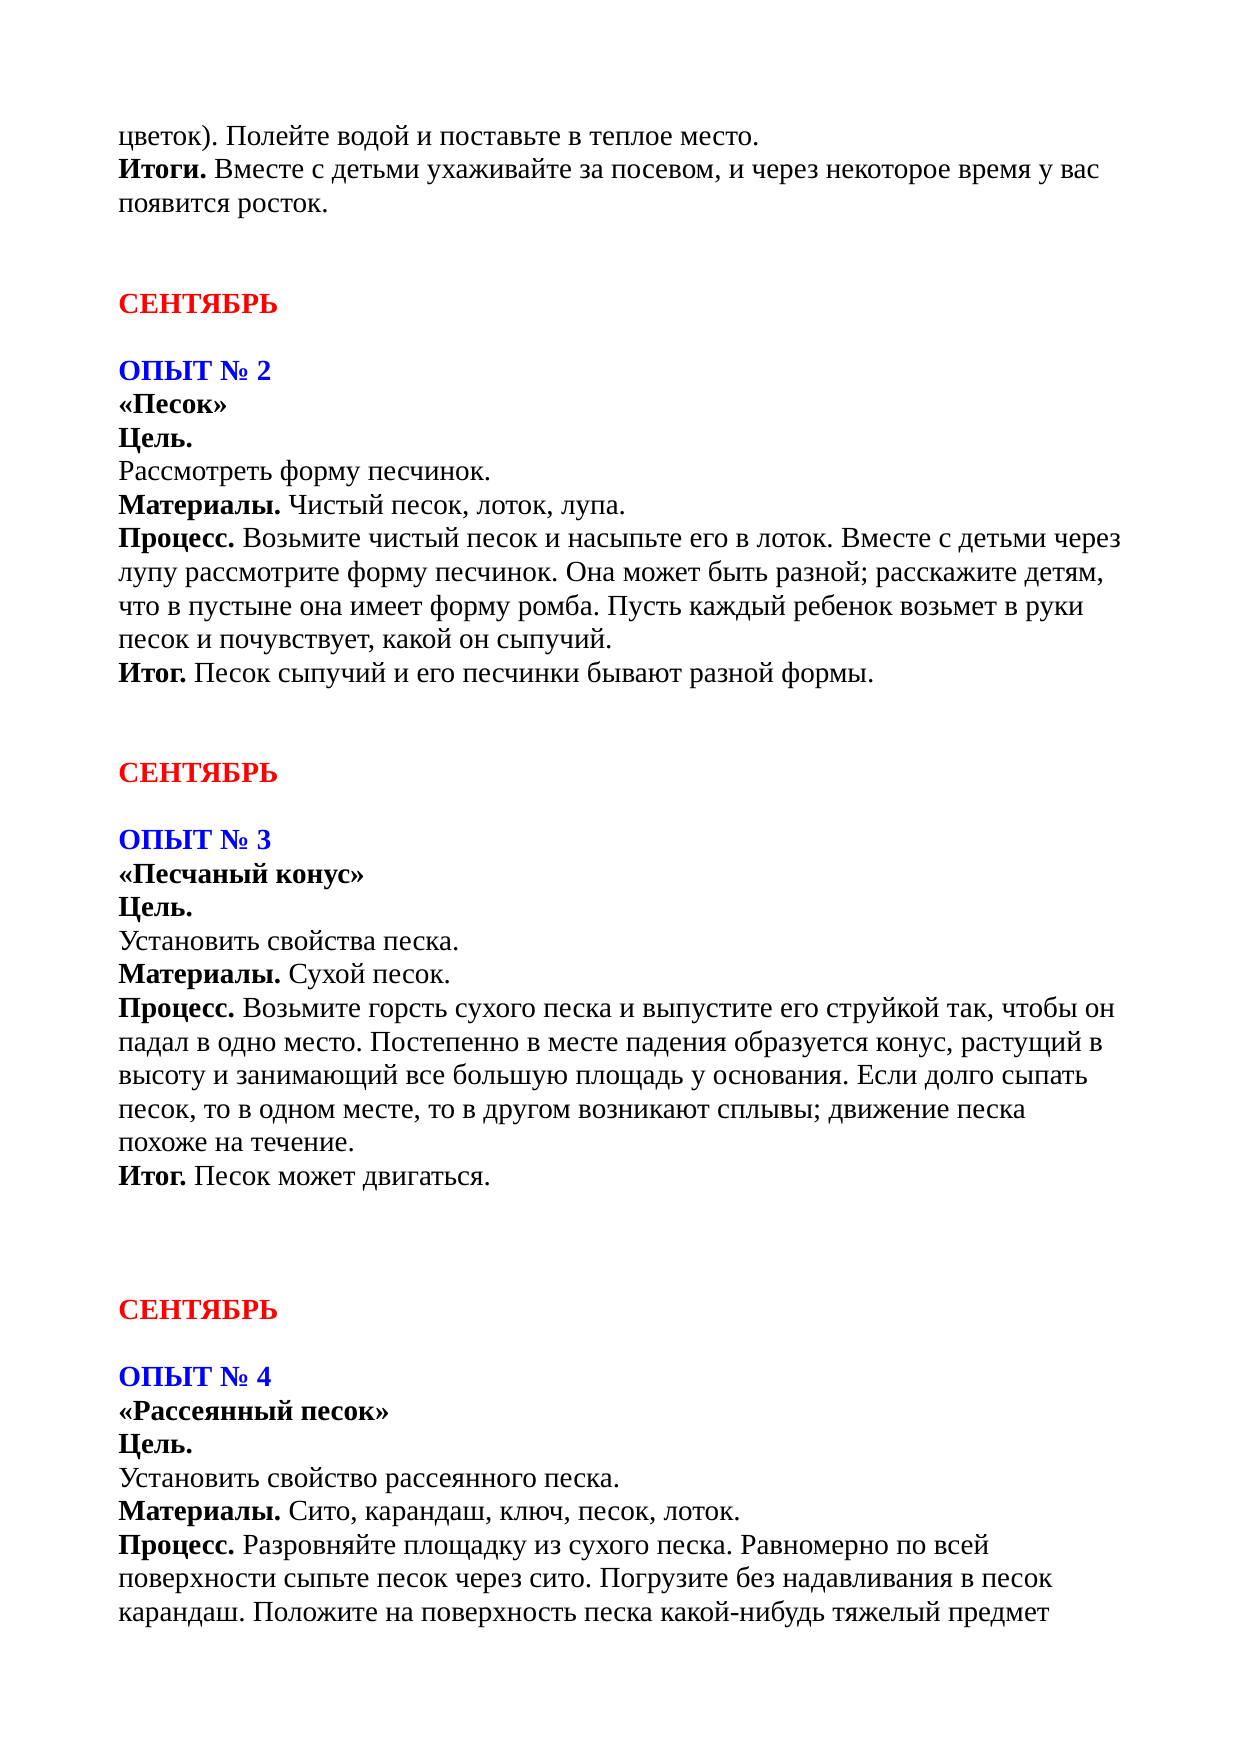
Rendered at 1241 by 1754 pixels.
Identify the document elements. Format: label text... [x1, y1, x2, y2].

text Итог. Песок сыпучий и его песчинки бывают разной формы. [118, 655, 1122, 688]
text СЕНТЯБРЬ [118, 1292, 1122, 1326]
text Установить свойство рассеянного песка. [118, 1460, 1122, 1493]
subtitle «Рассеянный песок» [118, 1393, 1122, 1426]
text ОПЫТ № 4 [118, 1359, 1122, 1393]
text Цель. [118, 420, 1122, 453]
text Материалы. Сито, карандаш, ключ, песок, лоток. [118, 1493, 1122, 1527]
text Материалы. Чистый песок, лоток, лупа. [118, 487, 1122, 521]
text Итог. Песок может двигаться. [118, 1158, 1122, 1191]
text Процесс. Возьмите горсть сухого песка и выпустите его струйкой так, чтобы он падал в одно место. Постепенно в месте падения образуется конус, растущий в высоту и занимающий все большую площадь у основания. Если долго сыпать песок, то в одном месте, то в другом возникают сплывы; движение песка похоже на течение. [118, 990, 1122, 1158]
text Цель. [118, 889, 1122, 923]
text Рассмотреть форму песчинок. [118, 453, 1122, 487]
text ОПЫТ № 3 [118, 822, 1122, 856]
text Материалы. Сухой песок. [118, 957, 1122, 990]
text цветок). Полейте водой и поставьте в теплое место. [118, 118, 1122, 152]
text Установить свойства песка. [118, 923, 1122, 957]
text СЕНТЯБРЬ [118, 755, 1122, 789]
text Цель. [118, 1426, 1122, 1460]
text Процесс. Возьмите чистый песок и насыпьте его в лоток. Вместе с детьми через лупу рассмотрите форму песчинок. Она может быть разной; расскажите детям, что в пустыне она имеет форму ромба. Пусть каждый ребенок возьмет в руки песок и почувствует, какой он сыпучий. [118, 521, 1122, 655]
subtitle «Песчаный конус» [118, 856, 1122, 889]
text СЕНТЯБРЬ [118, 286, 1122, 319]
text Процесс. Разровняйте площадку из сухого песка. Равномерно по всей поверхности сыпьте песок через сито. Погрузите без надавливания в песок карандаш. Положите на поверхность песка какой-нибудь тяжелый предмет [118, 1527, 1122, 1627]
subtitle «Песок» [118, 386, 1122, 420]
text Итоги. Вместе с детьми ухаживайте за посевом, и через некоторое время у вас появится росток. [118, 152, 1122, 219]
text ОПЫТ № 2 [118, 353, 1122, 386]
